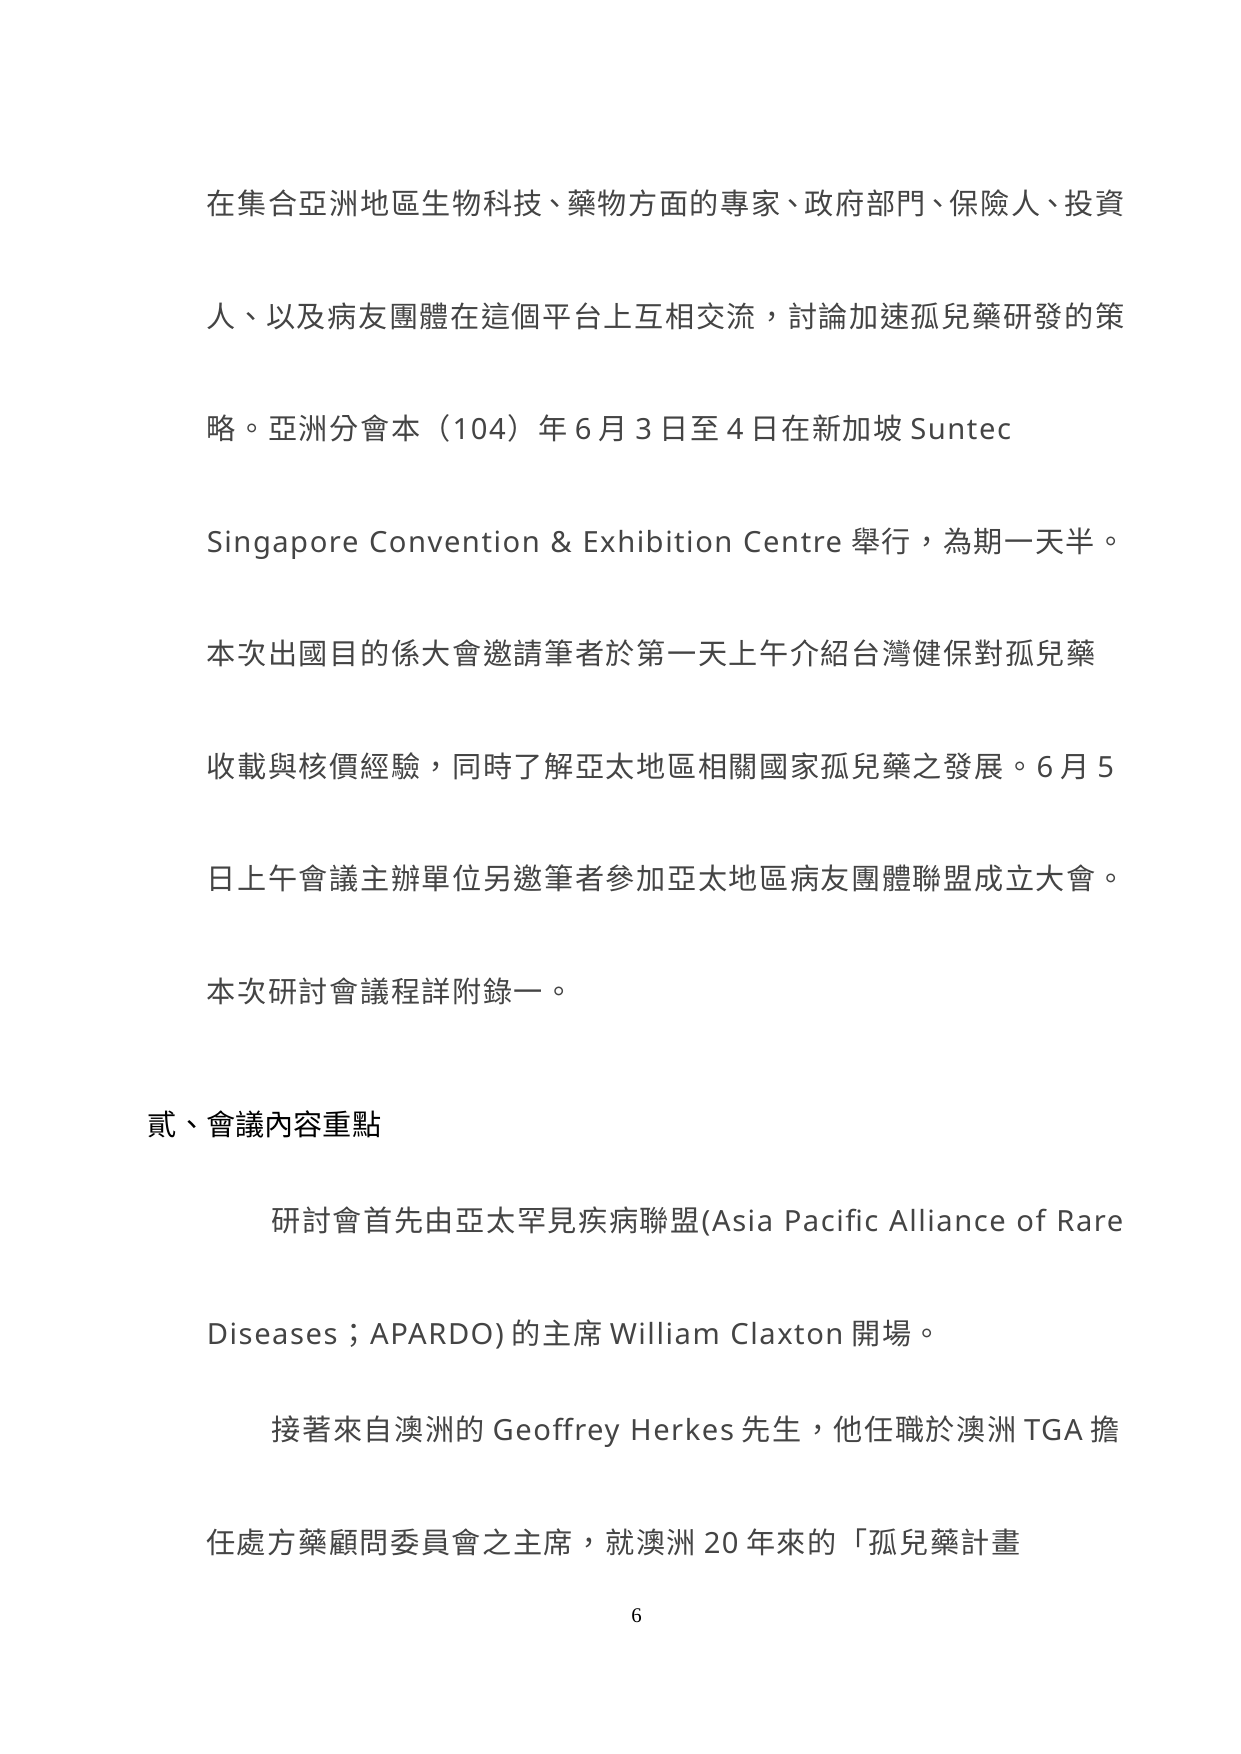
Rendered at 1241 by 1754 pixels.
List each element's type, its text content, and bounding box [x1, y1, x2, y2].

text 在集合亞洲地區生物科技、藥物方面的專家、政府部門、保險人、投資人、以及病友團體在這個平台上互相交流，討論加速孤兒藥研發的策略。亞洲分會本（104）年6月3日至4日在新加坡Suntec Singapore Convention & Exhibition Centre舉行，為期一天半。本次出國目的係大會邀請筆者於第一天上午介紹台灣健保對孤兒藥收載與核價經驗，同時了解亞太地區相關國家孤兒藥之發展。6月5日上午會議主辦單位另邀筆者參加亞太地區病友團體聯盟成立大會。本次研討會議程詳附錄一。 [207, 164, 1125, 1027]
text 研討會首先由亞太罕見疾病聯盟(Asia Pacific Alliance of Rare Diseases；APARDO) 的主席William Claxton開場。 [207, 1182, 1125, 1369]
text 接著來自澳洲的Geoffrey Herkes先生，他任職於澳洲TGA擔任處方藥顧問委員會之主席，就澳洲20年來的「孤兒藥計畫 [206, 1390, 1125, 1578]
text 貳、會議內容重點 [148, 1086, 1125, 1161]
